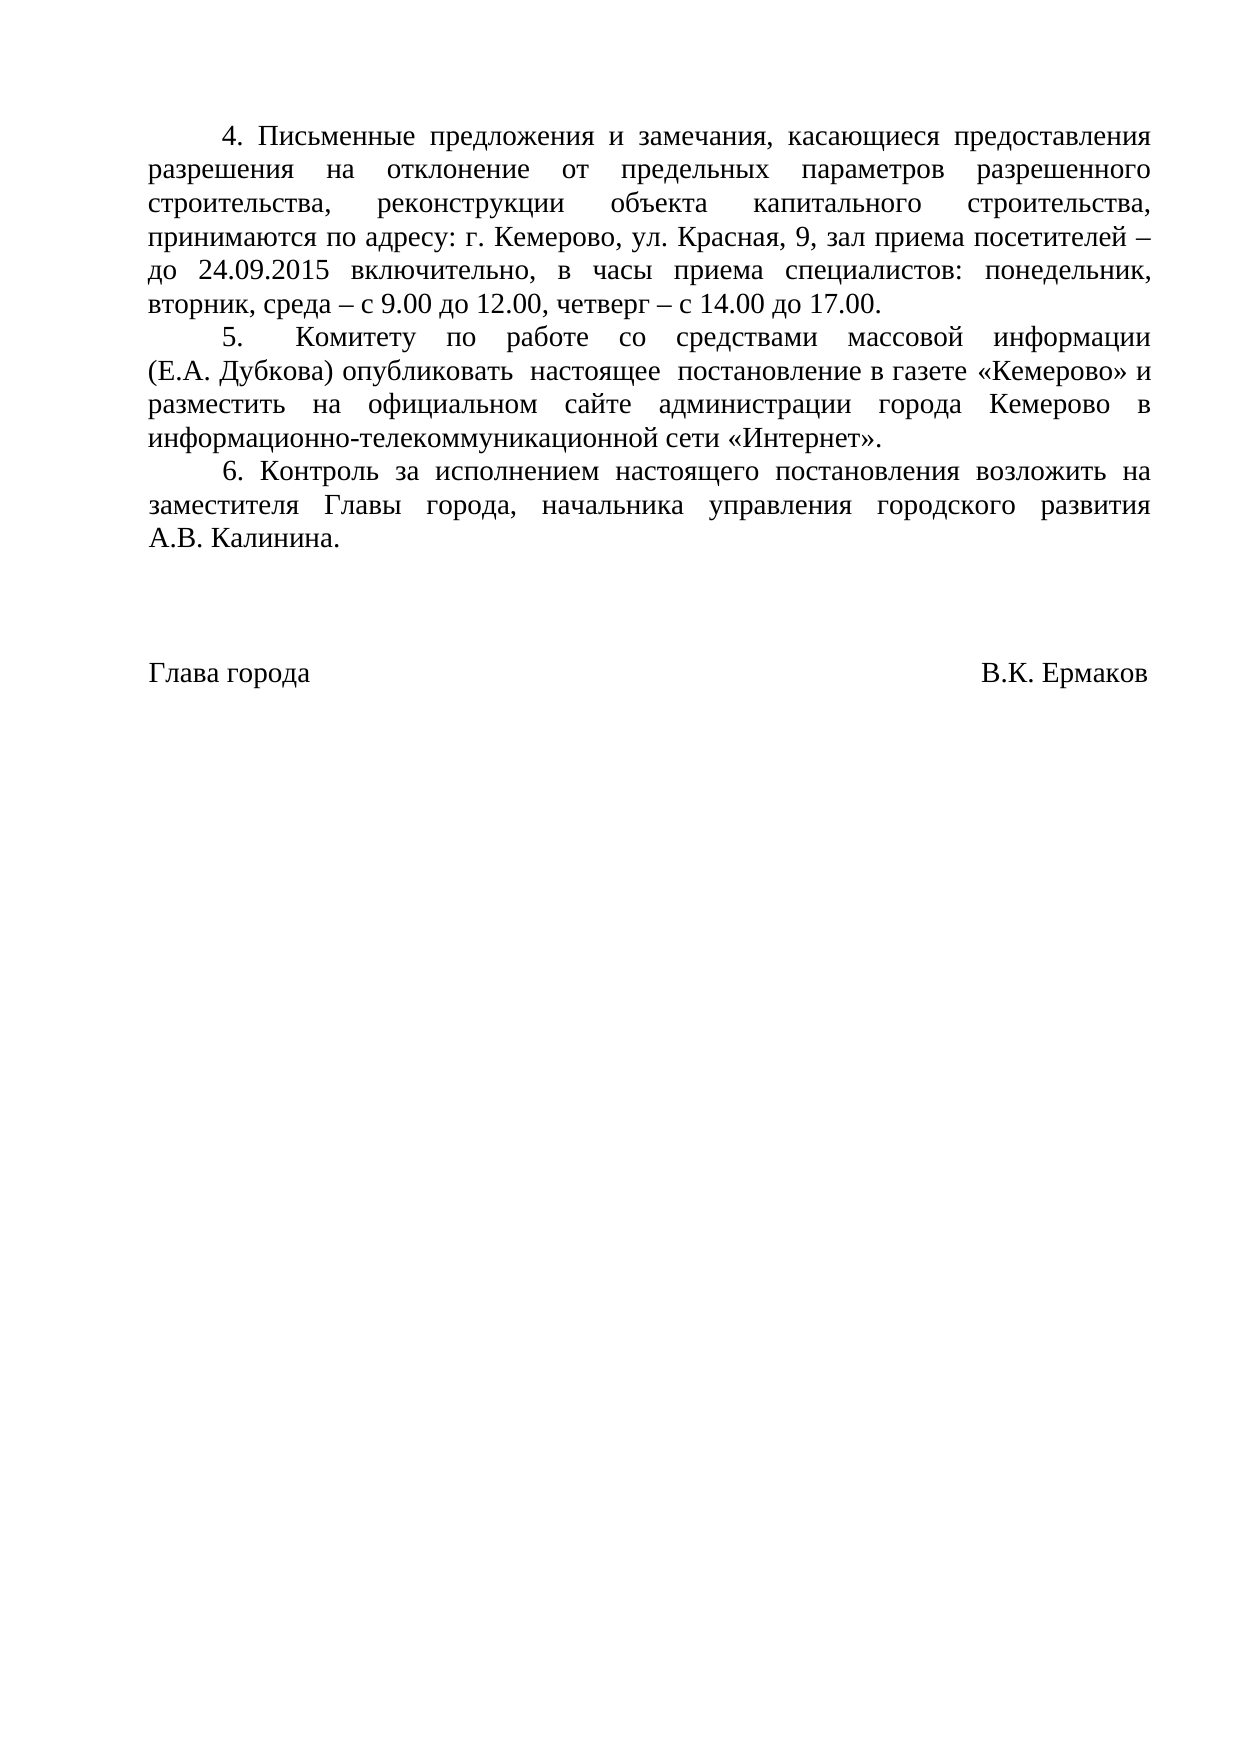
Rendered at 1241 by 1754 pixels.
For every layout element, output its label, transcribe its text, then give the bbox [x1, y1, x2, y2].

text 5. Комитету по работе со средствами массовой информации (Е.А. Дубкова) опубликовать настоящее постановление в газете «Кемерово» и разместить на официальном сайте администрации города Кемерово в информационно-телекоммуникационной сети «Интернет». [148, 319, 1152, 453]
text Глава города В.К. Ермаков [148, 655, 1152, 688]
text 6. Контроль за исполнением настоящего постановления возложить на заместителя Главы города, начальника управления городского развития А.В. Калинина. [148, 453, 1152, 554]
text 4. Письменные предложения и замечания, касающиеся предоставления разрешения на отклонение от предельных параметров разрешенного строительства, реконструкции объекта капитального строительства, принимаются по адресу: г. Кемерово, ул. Красная, 9, зал приема посетителей – до 24.09.2015 включительно, в часы приема специалистов: понедельник, вторник, среда – с 9.00 до 12.00, четверг – с 14.00 до 17.00. [148, 118, 1152, 319]
